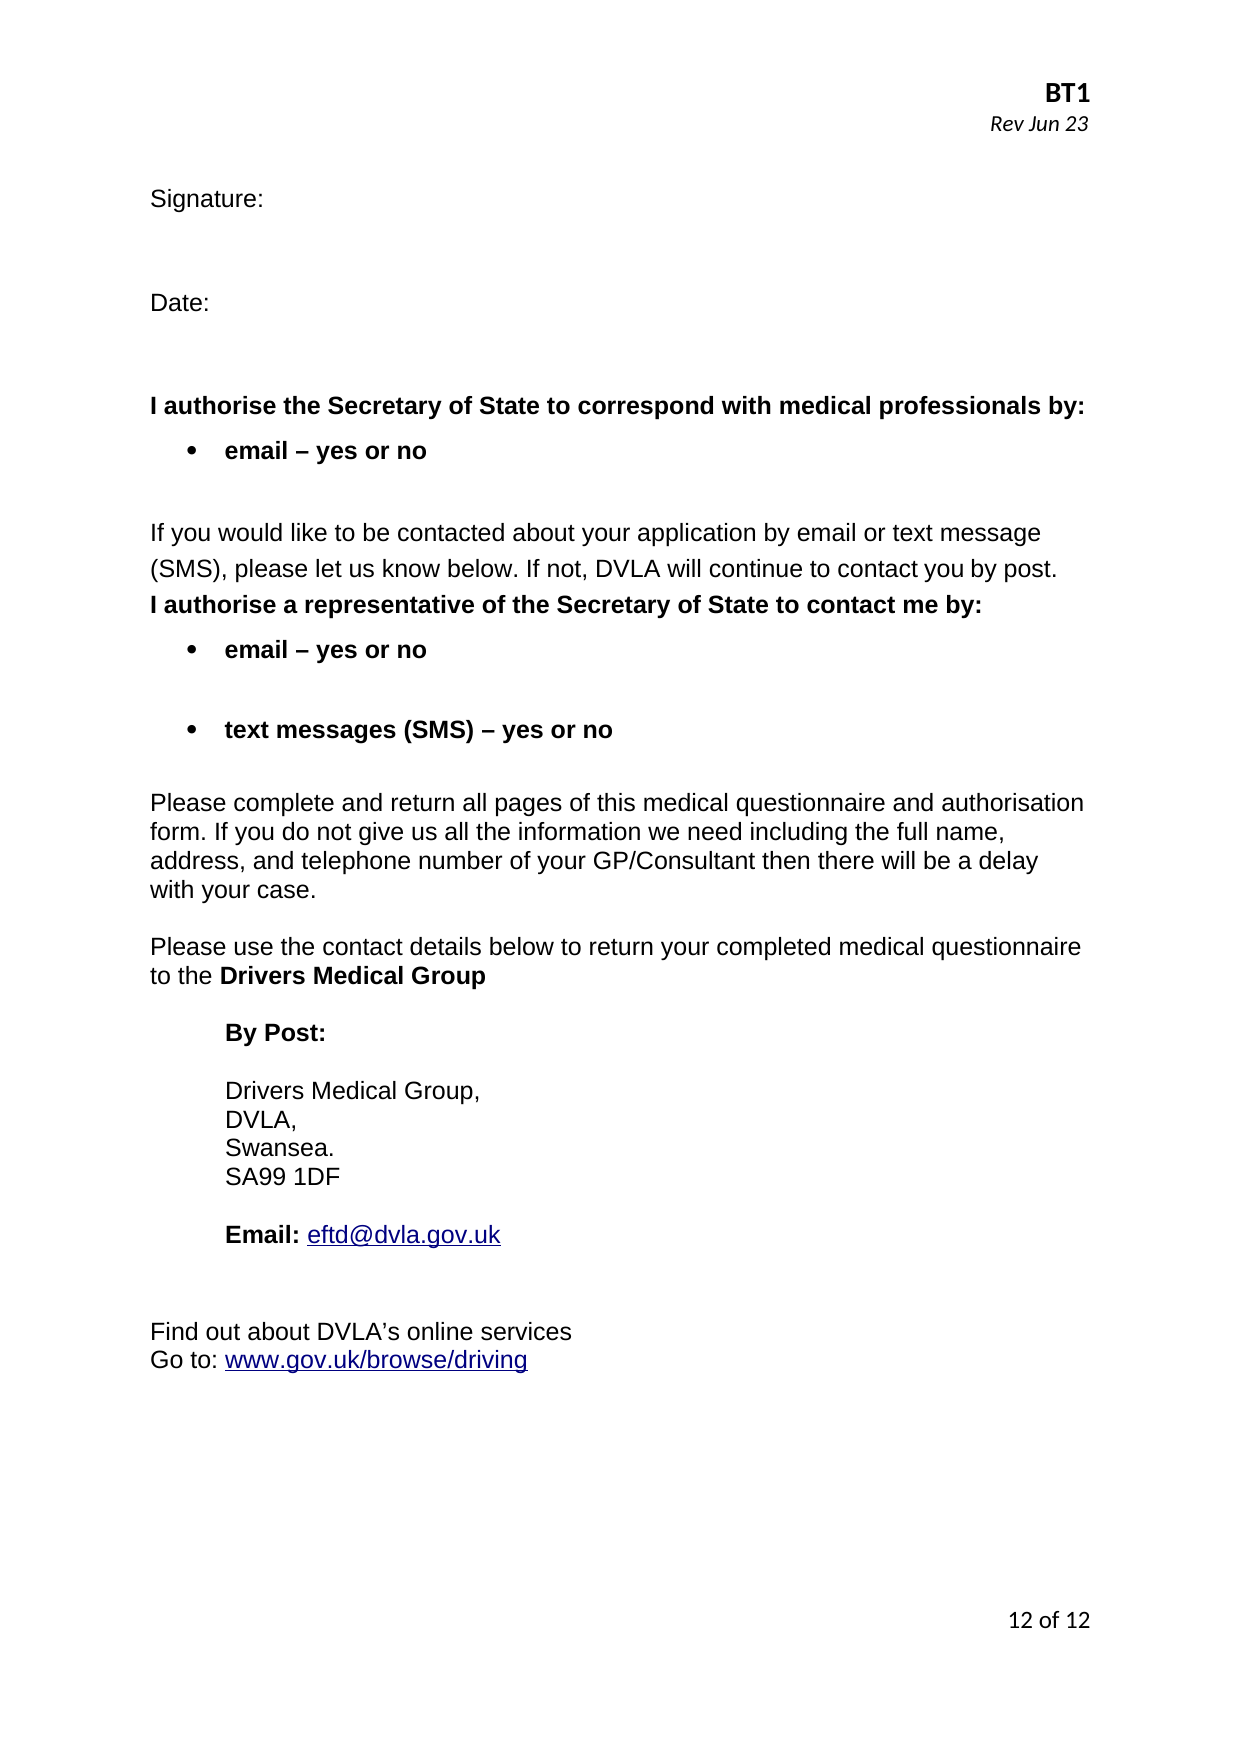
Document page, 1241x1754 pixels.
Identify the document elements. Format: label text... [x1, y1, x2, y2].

text SA99 1DF [225, 1162, 1090, 1191]
text Please complete and return all pages of this medical questionnaire and authorisation form. If you do not give us all the information we need including the full name, address, and telephone number of your GP/Consultant then there will be a delay with your case. [150, 788, 1090, 903]
text Drivers Medical Group, [225, 1076, 1090, 1105]
text Find out about DVLA’s online services [150, 1317, 1090, 1345]
text Signature: [150, 184, 1090, 213]
list email – yes or no [187, 635, 1090, 664]
list text messages (SMS) – yes or no [187, 715, 1090, 743]
text Email: eftd@dvla.gov.uk [225, 1220, 1090, 1248]
text If you would like to be contacted about your application by email or text message (SMS), please let us know below. If not, DVLA will continue to contact you by post. [150, 518, 1090, 584]
text Go to: www.gov.uk/browse/driving [150, 1345, 1090, 1374]
text Date: [150, 288, 1090, 317]
text Please use the contact details below to return your completed medical questionnaire to the Drivers Medical Group [150, 932, 1090, 990]
text I authorise the Secretary of State to correspond with medical professionals by: [150, 391, 1090, 420]
text I authorise a representative of the Secretary of State to contact me by: [150, 590, 1090, 619]
list email – yes or no [187, 436, 1090, 465]
text DVLA, [225, 1105, 1090, 1133]
text Swansea. [225, 1133, 1090, 1162]
text By Post: [225, 1018, 1090, 1047]
